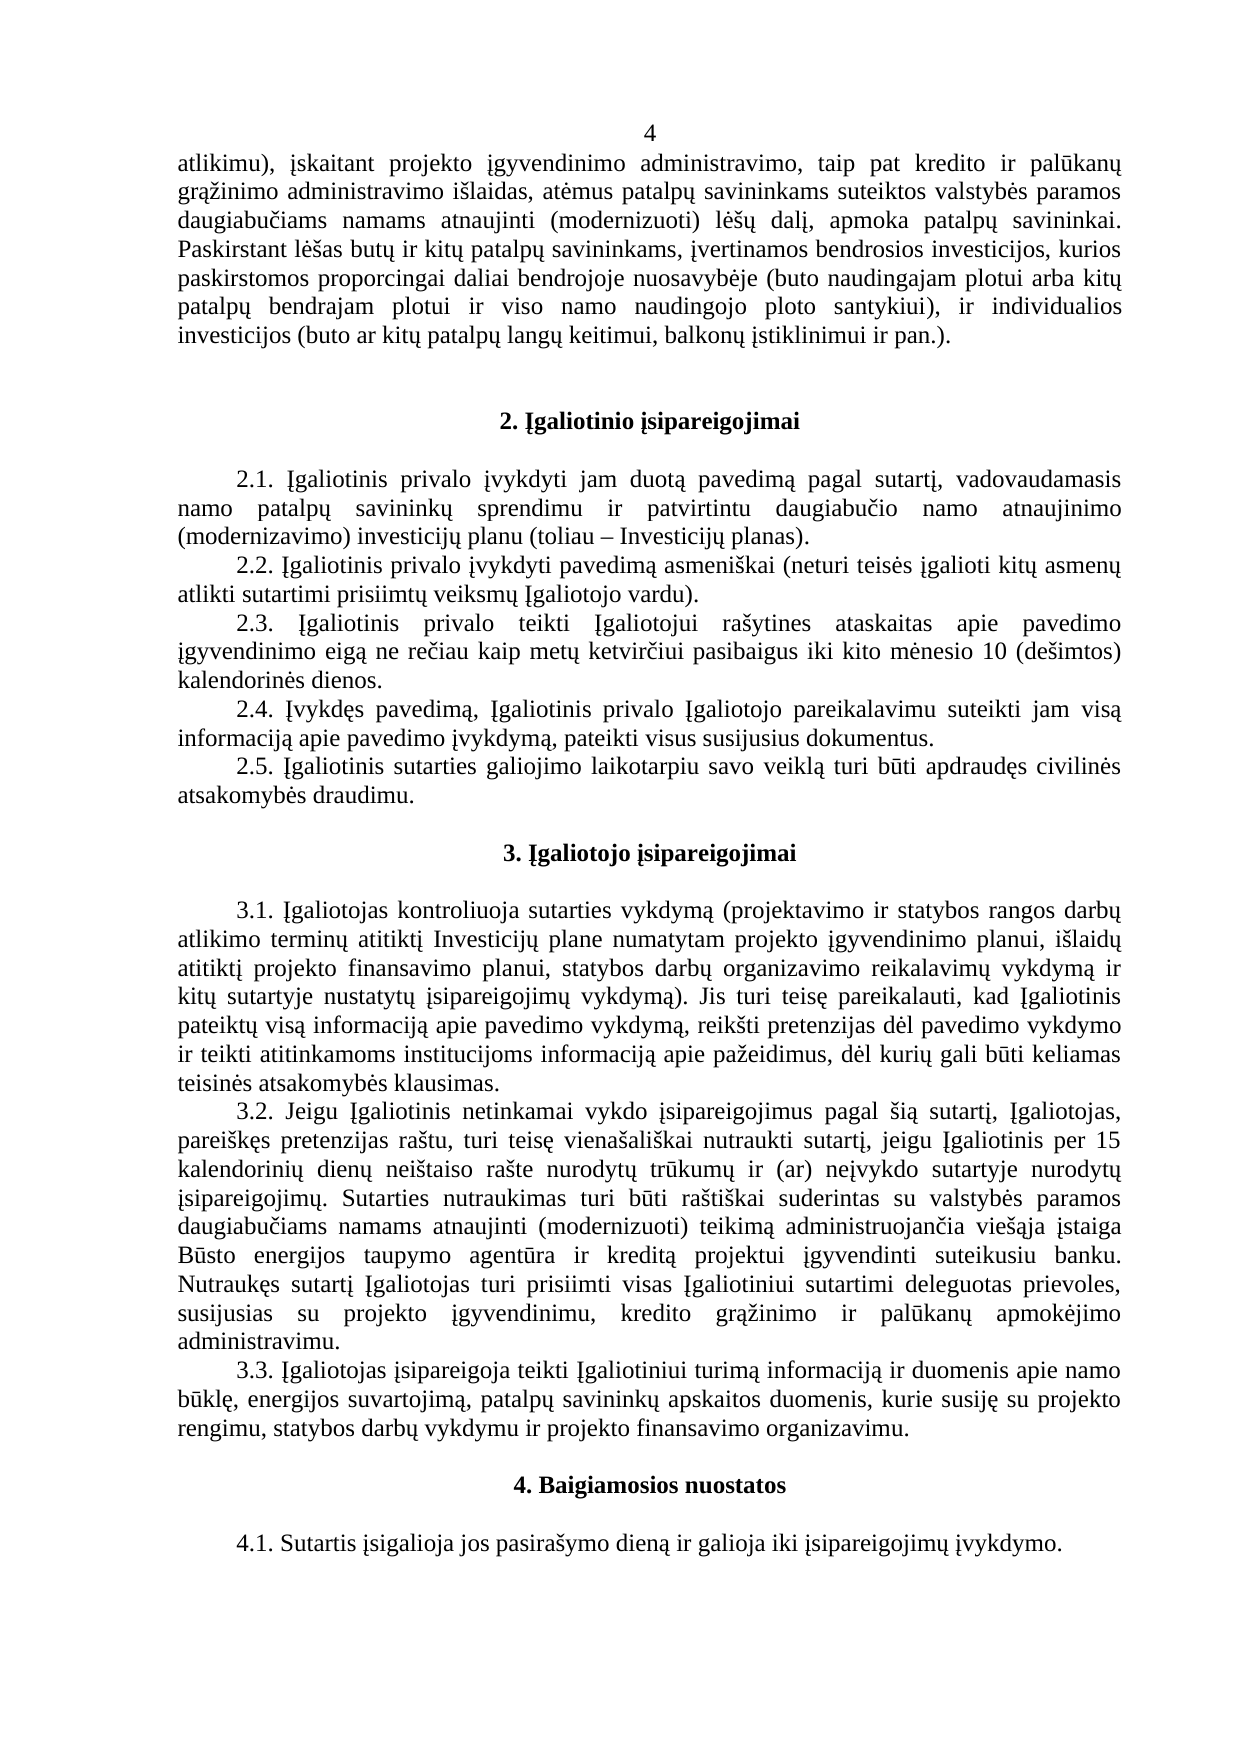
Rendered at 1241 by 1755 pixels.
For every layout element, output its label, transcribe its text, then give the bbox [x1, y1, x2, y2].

text 2.5. Įgaliotinis sutarties galiojimo laikotarpiu savo veiklą turi būti apdraudęs civilinės atsakomybės draudimu. [177, 751, 1122, 809]
text 2.3. Įgaliotinis privalo teikti Įgaliotojui rašytines ataskaitas apie pavedimo įgyvendinimo eigą ne rečiau kaip metų ketvirčiui pasibaigus iki kito mėnesio 10 (dešimtos) kalendorinės dienos. [177, 608, 1122, 694]
text 3.1. Įgaliotojas kontroliuoja sutarties vykdymą (projektavimo ir statybos rangos darbų atlikimo terminų atitiktį Investicijų plane numatytam projekto įgyvendinimo planui, išlaidų atitiktį projekto finansavimo planui, statybos darbų organizavimo reikalavimų vykdymą ir kitų sutartyje nustatytų įsipareigojimų vykdymą). Jis turi teisę pareikalauti, kad Įgaliotinis pateiktų visą informaciją apie pavedimo vykdymą, reikšti pretenzijas dėl pavedimo vykdymo ir teikti atitinkamoms institucijoms informaciją apie pažeidimus, dėl kurių gali būti keliamas teisinės atsakomybės klausimas. [177, 895, 1122, 1096]
text 2. Įgaliotinio įsipareigojimai [177, 406, 1122, 435]
text 2.4. Įvykdęs pavedimą, Įgaliotinis privalo Įgaliotojo pareikalavimu suteikti jam visą informaciją apie pavedimo įvykdymą, pateikti visus susijusius dokumentus. [177, 694, 1122, 751]
text 3.2. Jeigu Įgaliotinis netinkamai vykdo įsipareigojimus pagal šią sutartį, Įgaliotojas, pareiškęs pretenzijas raštu, turi teisę vienašališkai nutraukti sutartį, jeigu Įgaliotinis per 15 kalendorinių dienų neištaiso rašte nurodytų trūkumų ir (ar) neįvykdo sutartyje nurodytų įsipareigojimų. Sutarties nutraukimas turi būti raštiškai suderintas su valstybės paramos daugiabučiams namams atnaujinti (modernizuoti) teikimą administruojančia viešąja įstaiga Būsto energijos taupymo agentūra ir kreditą projektui įgyvendinti suteikusiu banku. Nutraukęs sutartį Įgaliotojas turi prisiimti visas Įgaliotiniui sutartimi deleguotas prievoles, susijusias su projekto įgyvendinimu, kredito grąžinimo ir palūkanų apmokėjimo administravimu. [177, 1096, 1122, 1355]
text atlikimu), įskaitant projekto įgyvendinimo administravimo, taip pat kredito ir palūkanų grąžinimo administravimo išlaidas, atėmus patalpų savininkams suteiktos valstybės paramos daugiabučiams namams atnaujinti (modernizuoti) lėšų dalį, apmoka patalpų savininkai. Paskirstant lėšas butų ir kitų patalpų savininkams, įvertinamos bendrosios investicijos, kurios paskirstomos proporcingai daliai bendrojoje nuosavybėje (buto naudingajam plotui arba kitų patalpų bendrajam plotui ir viso namo naudingojo ploto santykiui), ir individualios investicijos (buto ar kitų patalpų langų keitimui, balkonų įstiklinimui ir pan.). [177, 148, 1122, 349]
text 4.1. Sutartis įsigalioja jos pasirašymo dieną ir galioja iki įsipareigojimų įvykdymo. [177, 1528, 1122, 1556]
text 3. Įgaliotojo įsipareigojimai [177, 838, 1122, 866]
text 3.3. Įgaliotojas įsipareigoja teikti Įgaliotiniui turimą informaciją ir duomenis apie namo būklę, energijos suvartojimą, patalpų savininkų apskaitos duomenis, kurie susiję su projekto rengimu, statybos darbų vykdymu ir projekto finansavimo organizavimu. [177, 1355, 1122, 1441]
text 2.1. Įgaliotinis privalo įvykdyti jam duotą pavedimą pagal sutartį, vadovaudamasis namo patalpų savininkų sprendimu ir patvirtintu daugiabučio namo atnaujinimo (modernizavimo) investicijų planu (toliau – Investicijų planas). [177, 464, 1122, 550]
text 4. Baigiamosios nuostatos [177, 1470, 1122, 1499]
text 2.2. Įgaliotinis privalo įvykdyti pavedimą asmeniškai (neturi teisės įgalioti kitų asmenų atlikti sutartimi prisiimtų veiksmų Įgaliotojo vardu). [177, 550, 1122, 608]
